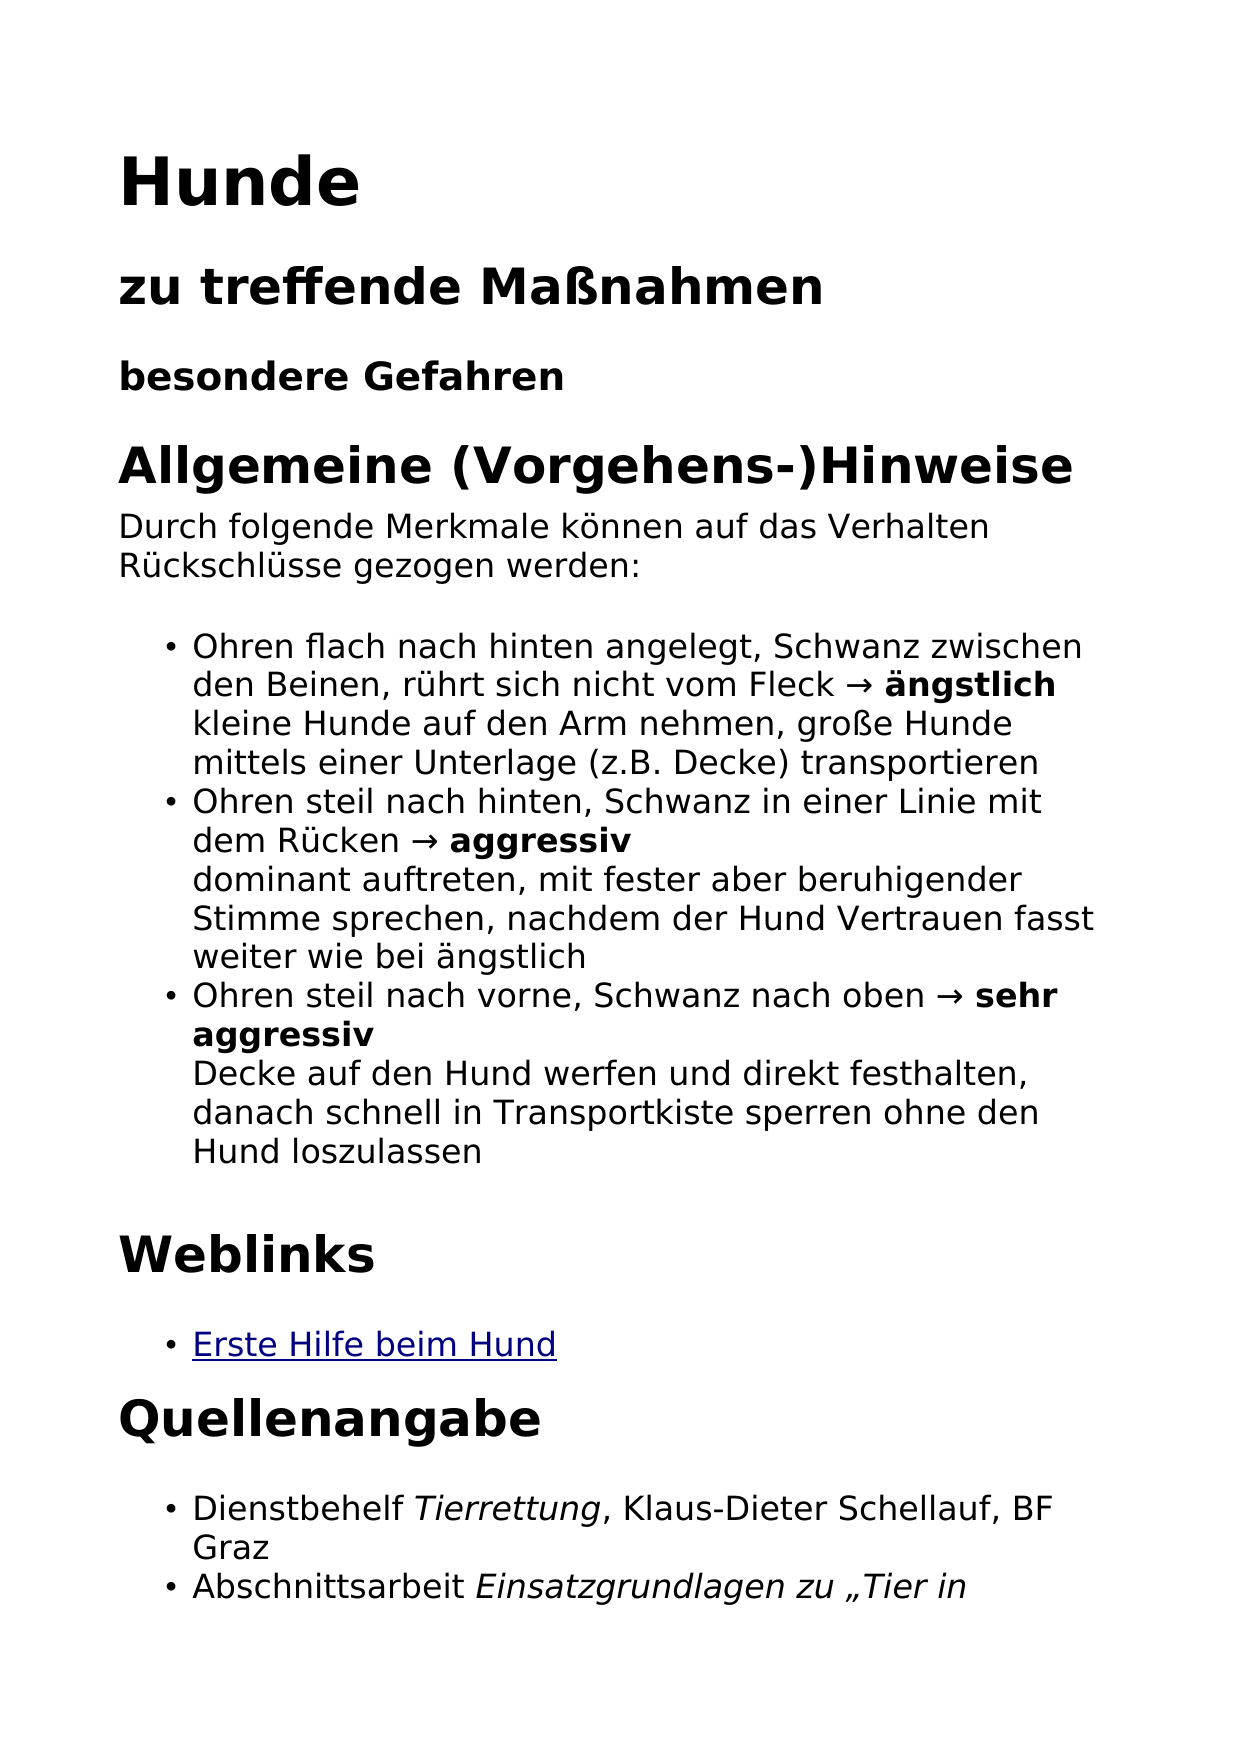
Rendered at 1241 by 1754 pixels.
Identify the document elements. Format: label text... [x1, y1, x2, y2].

subtitle Allgemeine (Vorgehens-)Hinweise [118, 437, 1122, 495]
list Erste Hilfe beim Hund [177, 1326, 1122, 1364]
list Ohren steil nach vorne, Schwanz nach oben → sehr aggressiv Decke auf den Hund werfen und direkt festhalten, danach schnell in Transportkiste sperren ohne den Hund loszulassen [177, 977, 1122, 1171]
subtitle Quellenangabe [118, 1389, 1122, 1448]
list Ohren flach nach hinten angelegt, Schwanz zwischen den Beinen, rührt sich nicht vom Fleck → ängstlich kleine Hunde auf den Arm nehmen, große Hunde mittels einer Unterlage (z.B. Decke) transportieren [177, 627, 1122, 782]
text Durch folgende Merkmale können auf das Verhalten Rückschlüsse gezogen werden: [118, 507, 1122, 585]
list Abschnittsarbeit Einsatzgrundlagen zu „Tier in [177, 1567, 1122, 1606]
subtitle besondere Gefahren [118, 354, 1122, 399]
subtitle Weblinks [118, 1226, 1122, 1284]
subtitle zu treffende Maßnahmen [118, 258, 1122, 316]
subtitle Hunde [118, 143, 1122, 221]
list Ohren steil nach hinten, Schwanz in einer Linie mit dem Rücken → aggressiv dominant auftreten, mit fester aber beruhigender Stimme sprechen, nachdem der Hund Vertrauen fasst weiter wie bei ängstlich [177, 782, 1122, 977]
list Dienstbehelf Tierrettung, Klaus-Dieter Schellauf, BF Graz [177, 1490, 1122, 1567]
